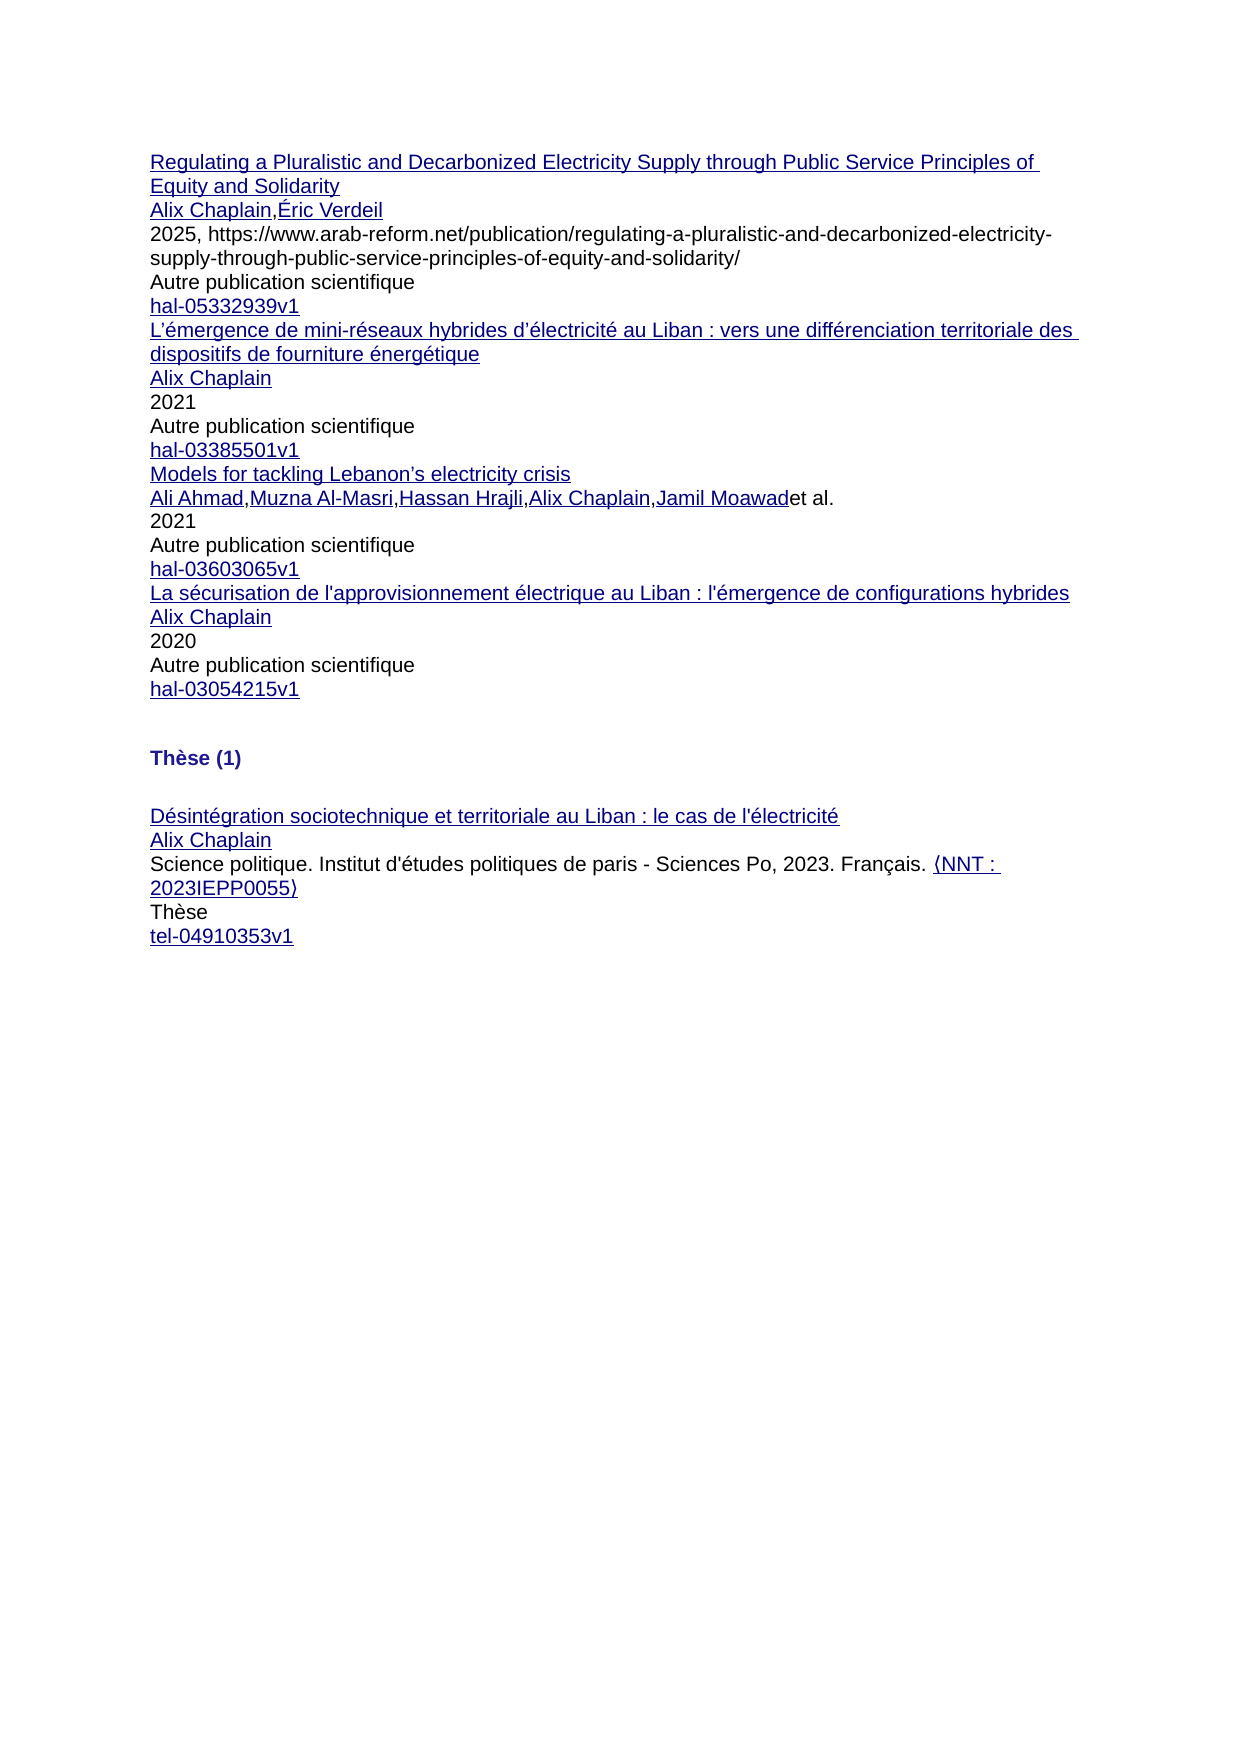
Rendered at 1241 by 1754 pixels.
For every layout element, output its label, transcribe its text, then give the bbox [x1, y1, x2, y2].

subtitle Thèse (1) [150, 746, 1090, 770]
table_header Regulating a Pluralistic and Decarbonized Electricity Supply through Public Service Principles of Equity and Solidarity Alix Chaplain,Éric Verdeil 2025, https://www.arab-reform.net/publication/regulating-a-pluralistic-and-decarbonized-electricity-supply-through-public-service-principles-of-equity-and-solidarity/ Autre publication scientifique hal-05332939v1 [150, 150, 1090, 318]
table_cell L’émergence de mini-réseaux hybrides d’électricité au Liban : vers une différenciation territoriale des dispositifs de fourniture énergétique Alix Chaplain 2021 Autre publication scientifique hal-03385501v1 [150, 318, 1090, 461]
table_cell La sécurisation de l'approvisionnement électrique au Liban : l'émergence de configurations hybrides Alix Chaplain 2020 Autre publication scientifique hal-03054215v1 [150, 581, 1090, 701]
table_header Désintégration sociotechnique et territoriale au Liban : le cas de l'électricité Alix Chaplain Science politique. Institut d'études politiques de paris - Sciences Po, 2023. Français. ⟨NNT : 2023IEPP0055⟩ Thèse tel-04910353v1 [150, 804, 1090, 948]
table_cell Models for tackling Lebanon’s electricity crisis Ali Ahmad,Muzna Al-Masri,Hassan Hrajli,Alix Chaplain,Jamil Moawadet al. 2021 Autre publication scientifique hal-03603065v1 [150, 461, 1090, 581]
